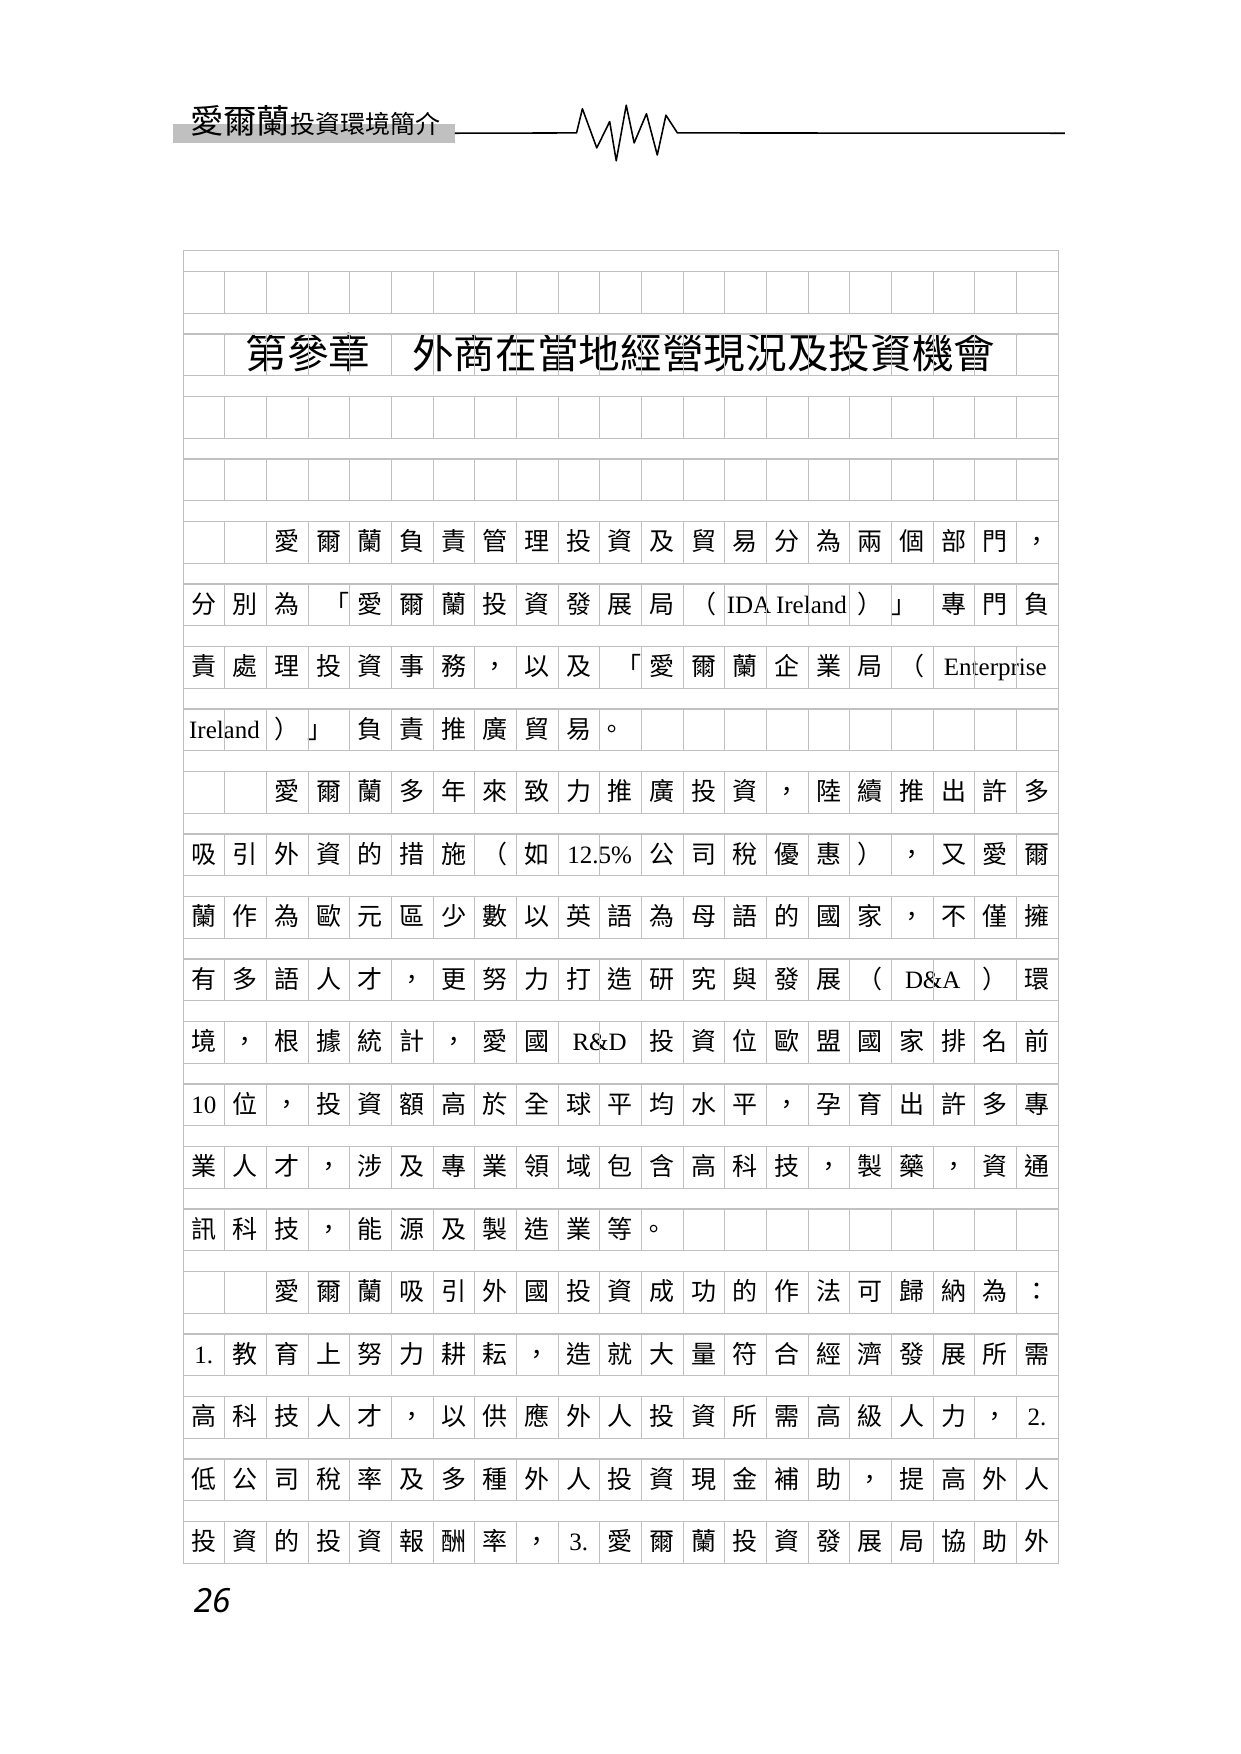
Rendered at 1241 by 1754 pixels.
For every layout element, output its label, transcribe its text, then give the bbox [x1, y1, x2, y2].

text 第參章 外商在當地經營現況及投資機會 [475, 335, 516, 375]
text 愛爾蘭負責管理投資及貿易分為兩個部門，分別為「愛爾蘭投資發展局（IDA Ireland）」專門負責處理投資事務，以及「愛爾蘭企業局（Enterprise Ireland）」負責推廣貿易。 [184, 626, 1058, 646]
text 愛爾蘭多年來致力推廣投資，陸續推出許多吸引外資的措施（如12.5%公司稅優惠），又愛爾蘭作為歐元區少數以英語為母語的國家，不僅擁有多語人才，更努力打造研究與發展（D&A）環境，根據統計，愛國R&D投資位歐盟國家排名前10位，投資額高於全球平均水平，孕育出許多專業人才，涉及專業領域包含高科技，製藥，資通訊科技，能源及製造業等。 [184, 751, 1058, 771]
text 第參章 外商在當地經營現況及投資機會 [1017, 335, 1058, 375]
text 第參章 外商在當地經營現況及投資機會 [850, 335, 891, 375]
text 愛爾蘭吸引外國投資成功的作法可歸納為：1.教育上努力耕耘，造就大量符合經濟發展所需高科技人才，以供應外人投資所需高級人力，2.低公司稅率及多種外人投資現金補助，提高外人投資的投資報酬率，3.愛爾蘭投資發展局協助外國企業赴愛國投資。 [184, 1376, 1058, 1396]
text 愛爾蘭多年來致力推廣投資，陸續推出許多吸引外資的措施（如12.5%公司稅優惠），又愛爾蘭作為歐元區少數以英語為母語的國家，不僅擁有多語人才，更努力打造研究與發展（D&A）環境，根據統計，愛國R&D投資位歐盟國家排名前10位，投資額高於全球平均水平，孕育出許多專業人才，涉及專業領域包含高科技，製藥，資通訊科技，能源及製造業等。 [184, 1064, 1058, 1083]
text 愛爾蘭多年來致力推廣投資，陸續推出許多吸引外資的措施（如12.5%公司稅優惠），又愛爾蘭作為歐元區少數以英語為母語的國家，不僅擁有多語人才，更努力打造研究與發展（D&A）環境，根據統計，愛國R&D投資位歐盟國家排名前10位，投資額高於全球平均水平，孕育出許多專業人才，涉及專業領域包含高科技，製藥，資通訊科技，能源及製造業等。 [184, 814, 1058, 833]
text 愛爾蘭負責管理投資及貿易分為兩個部門，分別為「愛爾蘭投資發展局（IDA Ireland）」專門負責處理投資事務，以及「愛爾蘭企業局（Enterprise Ireland）」負責推廣貿易。 [184, 501, 1058, 521]
text 第參章 外商在當地經營現況及投資機會 [309, 335, 349, 375]
text 愛爾蘭吸引外國投資成功的作法可歸納為：1.教育上努力耕耘，造就大量符合經濟發展所需高科技人才，以供應外人投資所需高級人力，2.低公司稅率及多種外人投資現金補助，提高外人投資的投資報酬率，3.愛爾蘭投資發展局協助外國企業赴愛國投資。 [184, 1439, 1058, 1458]
text 第參章 外商在當地經營現況及投資機會 [184, 335, 224, 375]
text 第參章 外商在當地經營現況及投資機會 [725, 335, 766, 375]
text 第參章 外商在當地經營現況及投資機會 [559, 335, 599, 375]
text 愛爾蘭吸引外國投資成功的作法可歸納為：1.教育上努力耕耘，造就大量符合經濟發展所需高科技人才，以供應外人投資所需高級人力，2.低公司稅率及多種外人投資現金補助，提高外人投資的投資報酬率，3.愛爾蘭投資發展局協助外國企業赴愛國投資。 [184, 1501, 1058, 1521]
text 愛爾蘭多年來致力推廣投資，陸續推出許多吸引外資的措施（如12.5%公司稅優惠），又愛爾蘭作為歐元區少數以英語為母語的國家，不僅擁有多語人才，更努力打造研究與發展（D&A）環境，根據統計，愛國R&D投資位歐盟國家排名前10位，投資額高於全球平均水平，孕育出許多專業人才，涉及專業領域包含高科技，製藥，資通訊科技，能源及製造業等。 [184, 939, 1058, 958]
text 愛爾蘭多年來致力推廣投資，陸續推出許多吸引外資的措施（如12.5%公司稅優惠），又愛爾蘭作為歐元區少數以英語為母語的國家，不僅擁有多語人才，更努力打造研究與發展（D&A）環境，根據統計，愛國R&D投資位歐盟國家排名前10位，投資額高於全球平均水平，孕育出許多專業人才，涉及專業領域包含高科技，製藥，資通訊科技，能源及製造業等。 [184, 1189, 1058, 1208]
text 第參章 外商在當地經營現況及投資機會 [517, 335, 558, 375]
text 第參章 外商在當地經營現況及投資機會 [684, 335, 724, 375]
text 愛爾蘭負責管理投資及貿易分為兩個部門，分別為「愛爾蘭投資發展局（IDA Ireland）」專門負責處理投資事務，以及「愛爾蘭企業局（Enterprise Ireland）」負責推廣貿易。 [184, 564, 1058, 583]
text 第參章 外商在當地經營現況及投資機會 [975, 335, 1016, 375]
text 第參章 外商在當地經營現況及投資機會 [392, 335, 433, 375]
text 第參章 外商在當地經營現況及投資機會 [642, 335, 683, 375]
text 第參章 外商在當地經營現況及投資機會 [892, 335, 933, 375]
text 第參章 外商在當地經營現況及投資機會 [184, 314, 1058, 333]
text 愛爾蘭多年來致力推廣投資，陸續推出許多吸引外資的措施（如12.5%公司稅優惠），又愛爾蘭作為歐元區少數以英語為母語的國家，不僅擁有多語人才，更努力打造研究與發展（D&A）環境，根據統計，愛國R&D投資位歐盟國家排名前10位，投資額高於全球平均水平，孕育出許多專業人才，涉及專業領域包含高科技，製藥，資通訊科技，能源及製造業等。 [184, 876, 1058, 896]
text 第參章 外商在當地經營現況及投資機會 [267, 335, 308, 375]
text 第參章 外商在當地經營現況及投資機會 [934, 335, 974, 375]
text 愛爾蘭吸引外國投資成功的作法可歸納為：1.教育上努力耕耘，造就大量符合經濟發展所需高科技人才，以供應外人投資所需高級人力，2.低公司稅率及多種外人投資現金補助，提高外人投資的投資報酬率，3.愛爾蘭投資發展局協助外國企業赴愛國投資。 [184, 1314, 1058, 1333]
text 愛爾蘭吸引外國投資成功的作法可歸納為：1.教育上努力耕耘，造就大量符合經濟發展所需高科技人才，以供應外人投資所需高級人力，2.低公司稅率及多種外人投資現金補助，提高外人投資的投資報酬率，3.愛爾蘭投資發展局協助外國企業赴愛國投資。 [184, 1251, 1058, 1271]
text 第參章 外商在當地經營現況及投資機會 [767, 335, 808, 375]
text 第參章 外商在當地經營現況及投資機會 [809, 335, 849, 375]
text 第參章 外商在當地經營現況及投資機會 [225, 335, 266, 375]
text 第參章 外商在當地經營現況及投資機會 [434, 335, 474, 375]
text 愛爾蘭多年來致力推廣投資，陸續推出許多吸引外資的措施（如12.5%公司稅優惠），又愛爾蘭作為歐元區少數以英語為母語的國家，不僅擁有多語人才，更努力打造研究與發展（D&A）環境，根據統計，愛國R&D投資位歐盟國家排名前10位，投資額高於全球平均水平，孕育出許多專業人才，涉及專業領域包含高科技，製藥，資通訊科技，能源及製造業等。 [184, 1001, 1058, 1021]
text 第參章 外商在當地經營現況及投資機會 [600, 335, 641, 375]
text 愛爾蘭負責管理投資及貿易分為兩個部門，分別為「愛爾蘭投資發展局（IDA Ireland）」專門負責處理投資事務，以及「愛爾蘭企業局（Enterprise Ireland）」負責推廣貿易。 [184, 689, 1058, 708]
text 愛爾蘭多年來致力推廣投資，陸續推出許多吸引外資的措施（如12.5%公司稅優惠），又愛爾蘭作為歐元區少數以英語為母語的國家，不僅擁有多語人才，更努力打造研究與發展（D&A）環境，根據統計，愛國R&D投資位歐盟國家排名前10位，投資額高於全球平均水平，孕育出許多專業人才，涉及專業領域包含高科技，製藥，資通訊科技，能源及製造業等。 [184, 1126, 1058, 1146]
text 第參章 外商在當地經營現況及投資機會 [350, 335, 391, 375]
